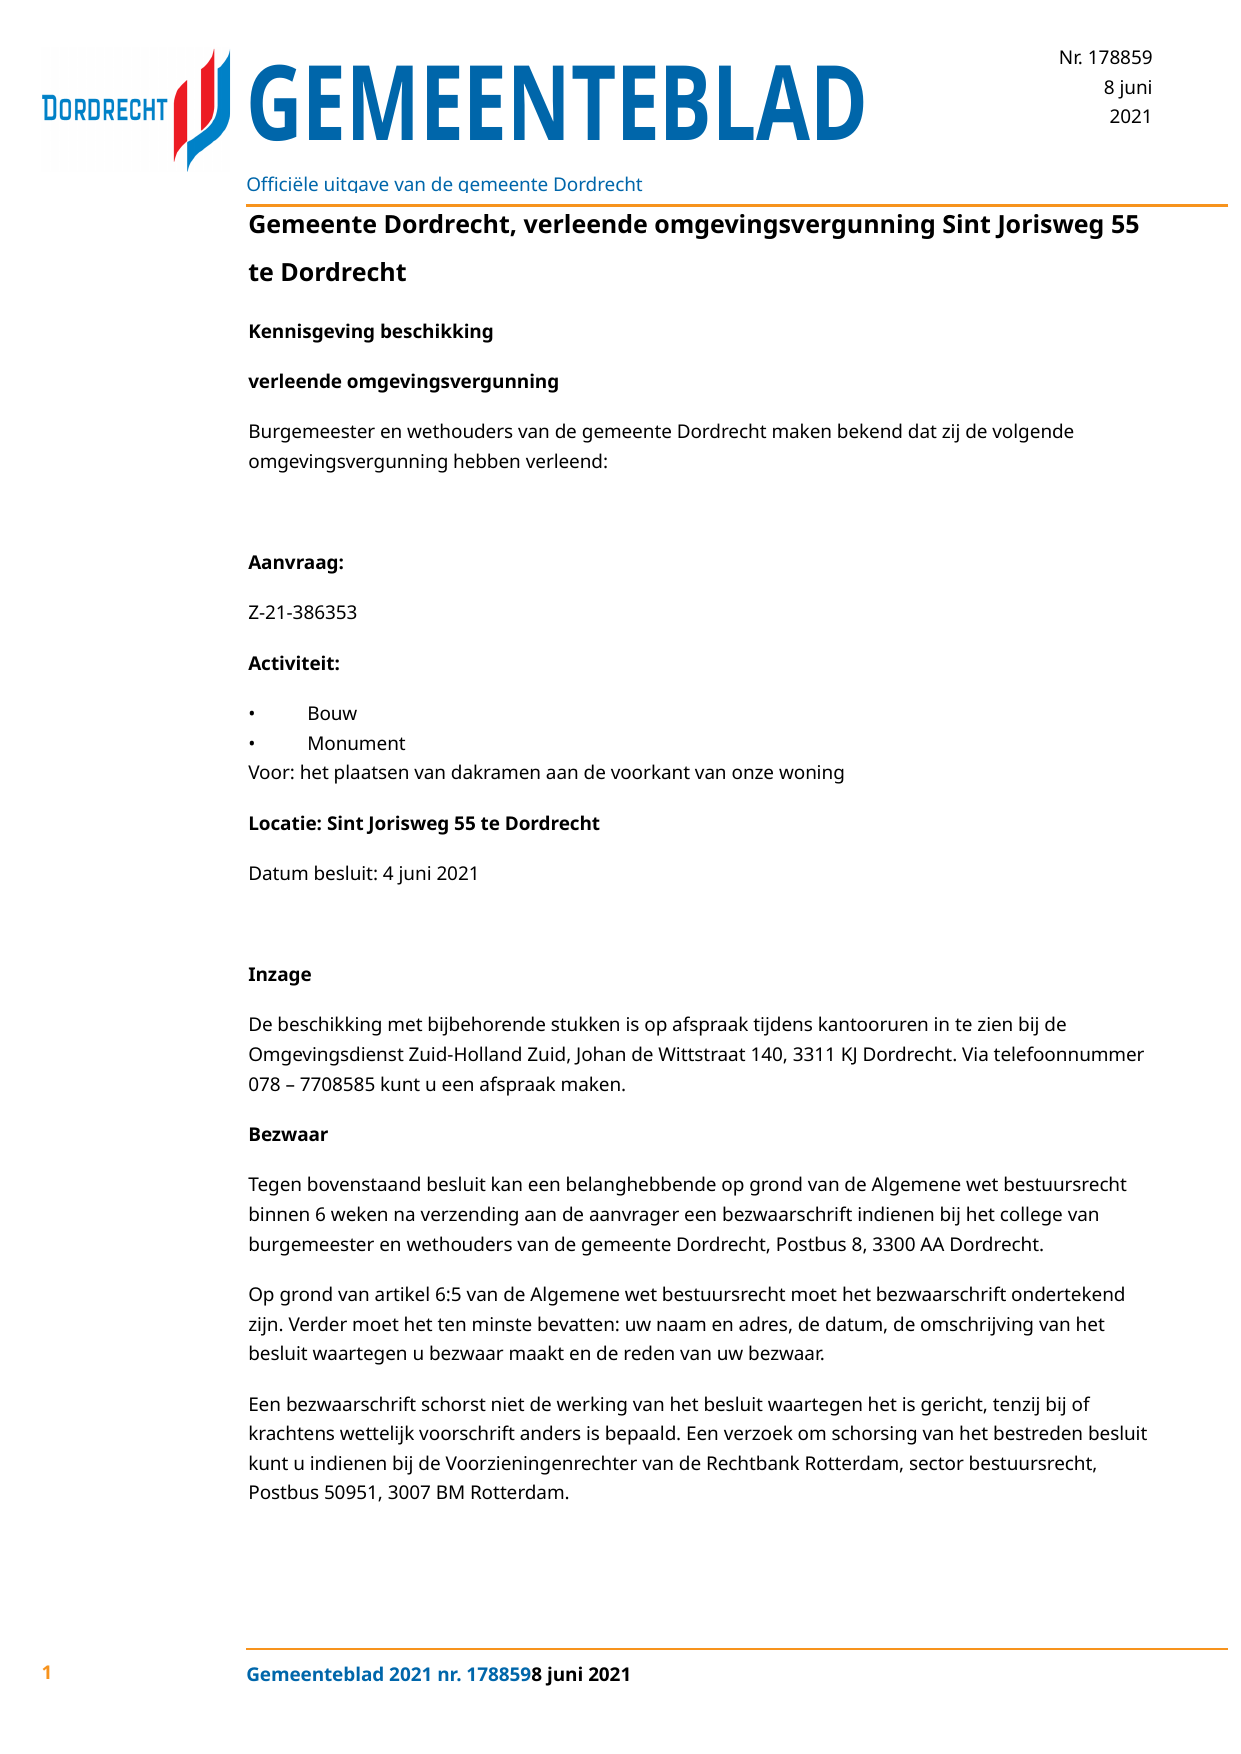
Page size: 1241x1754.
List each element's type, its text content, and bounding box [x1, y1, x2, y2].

text De beschikking met bijbehorende stukken is op afspraak tijdens kantooruren in te zien bij de Omgevingsdienst Zuid-Holland Zuid, Johan de Wittstraat 140, 3311 KJ Dordrecht. Via telefoonnummer 078 – 7708585 kunt u een afspraak maken. [248, 1012, 1152, 1097]
text Tegen bovenstaand besluit kan een belanghebbende op grond van de Algemene wet bestuursrecht binnen 6 weken na verzending aan de aanvrager een bezwaarschrift indienen bij het college van burgemeester en wethouders van de gemeente Dordrecht, Postbus 8, 3300 AA Dordrecht. [248, 1172, 1152, 1257]
text Locatie: Sint Jorisweg 55 te Dordrecht [248, 810, 1152, 836]
list Monument [248, 730, 1152, 756]
text Voor: het plaatsen van dakramen aan de voorkant van onze woning [248, 759, 1152, 785]
picture [41, 47, 231, 172]
text Datum besluit: 4 juni 2021 [248, 860, 1152, 886]
text Op grond van artikel 6:5 van de Algemene wet bestuursrecht moet het bezwaarschrift ondertekend zijn. Verder moet het ten minste bevatten: uw naam en adres, de datum, de omschrijving van het besluit waartegen u bezwaar maakt en de reden van uw bezwaar. [248, 1281, 1152, 1366]
text Kennisgeving beschikking [248, 318, 1152, 344]
text Activiteit: [248, 650, 1152, 676]
text Inzage [248, 961, 1152, 987]
text Gemeente Dordrecht, verleende omgevingsvergunning Sint Jorisweg 55 te Dordrecht [248, 207, 1152, 288]
text Aanvraag: [248, 549, 1152, 575]
text Z-21-386353 [248, 599, 1152, 625]
text verleende omgevingsvergunning [248, 368, 1152, 394]
text Burgemeester en wethouders van de gemeente Dordrecht maken bekend dat zij de volgende omgevingsvergunning hebben verleend: [248, 419, 1152, 474]
list Bouw [248, 700, 1152, 726]
text Bezwaar [248, 1121, 1152, 1147]
text Een bezwaarschrift schorst niet de werking van het besluit waartegen het is gericht, tenzij bij of krachtens wettelijk voorschrift anders is bepaald. Een verzoek om schorsing van het bestreden besluit kunt u indienen bij de Voorzieningenrechter van de Rechtbank Rotterdam, sector bestuursrecht, Postbus 50951, 3007 BM Rotterdam. [248, 1391, 1152, 1505]
